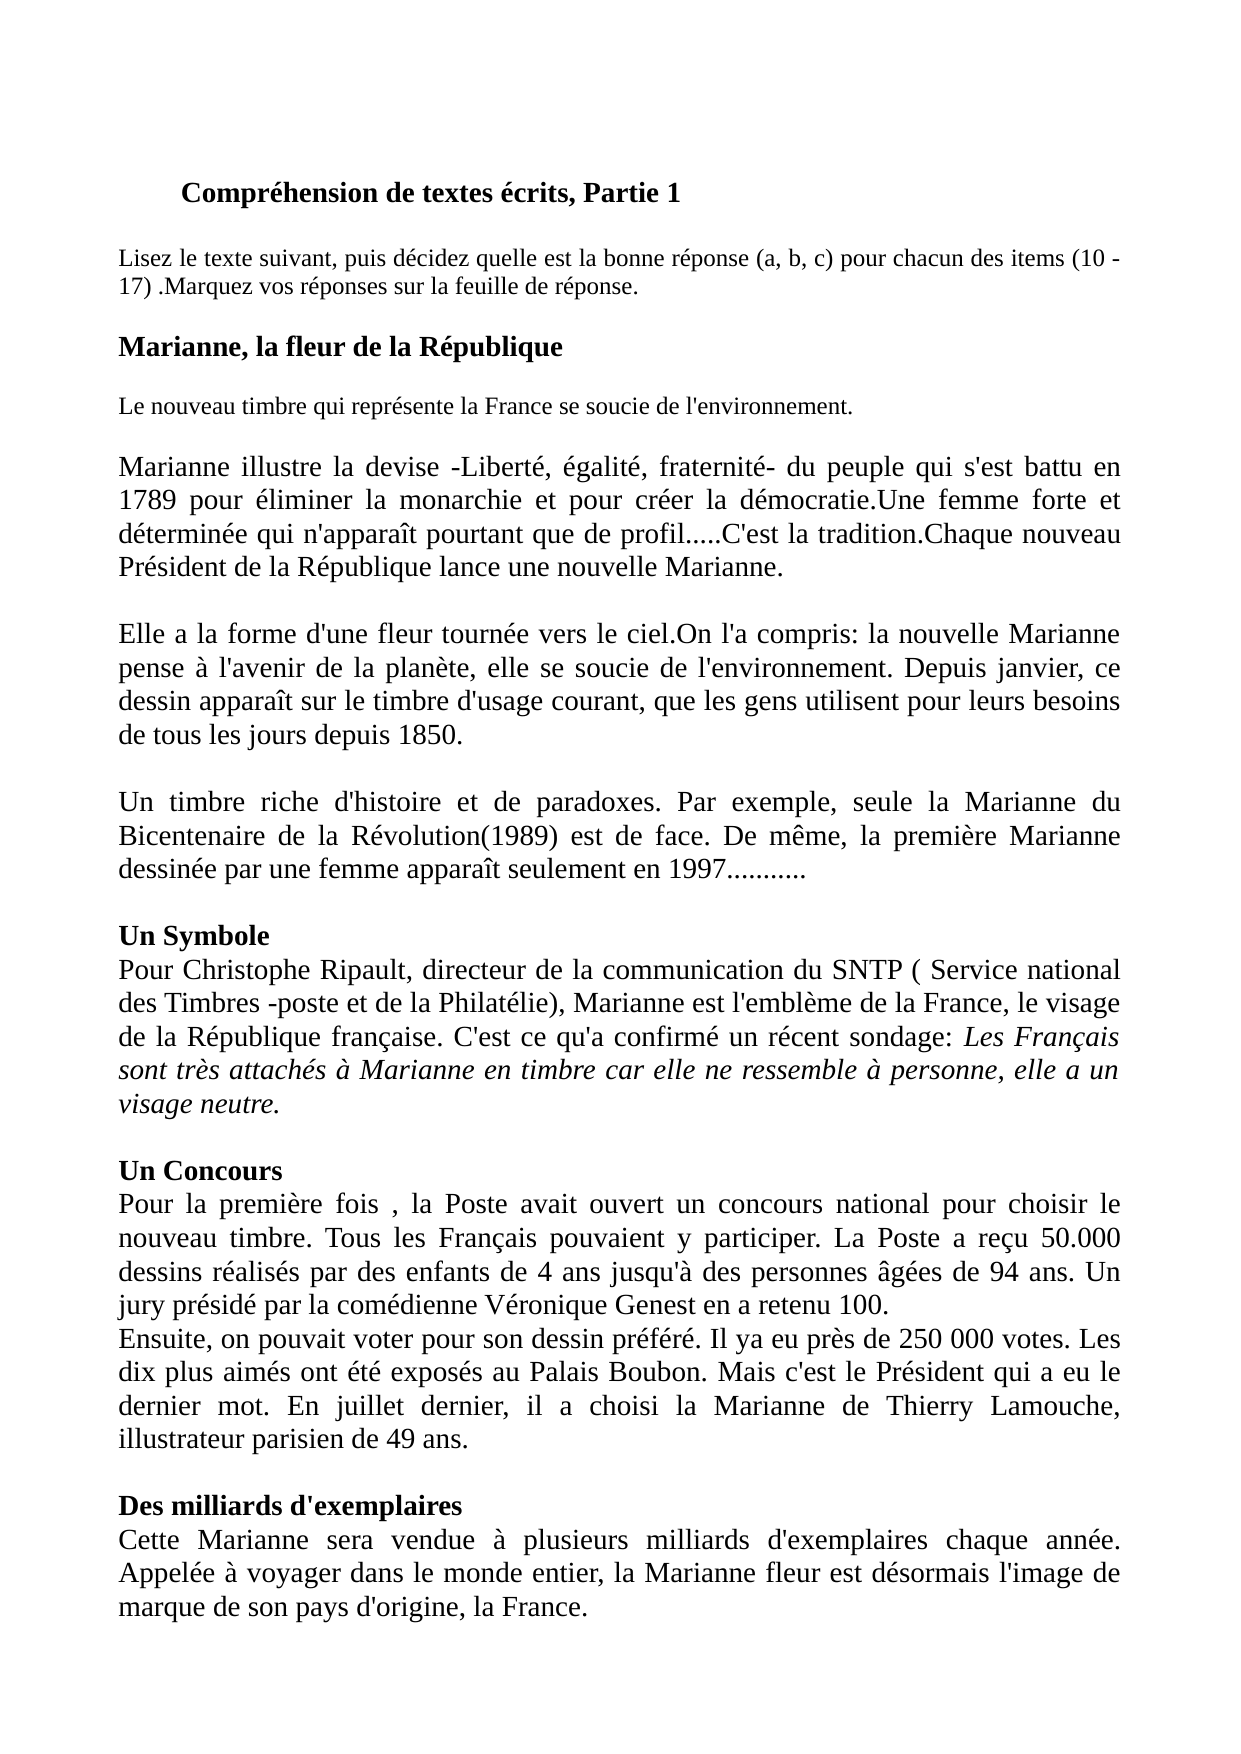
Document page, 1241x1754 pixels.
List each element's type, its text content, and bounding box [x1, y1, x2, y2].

text Le nouveau timbre qui représente la France se soucie de l'environnement. [118, 391, 1122, 420]
text Ensuite, on pouvait voter pour son dessin préféré. Il ya eu près de 250 000 votes. Les dix plus aimés ont été exposés au Palais Boubon. Mais c'est le Président qui a eu le dernier mot. En juillet dernier, il a choisi la Marianne de Thierry Lamouche, illustrateur parisien de 49 ans. [118, 1321, 1122, 1455]
text Compréhension de textes écrits, Partie 1 [118, 176, 1122, 209]
text Un Concours [118, 1153, 1122, 1187]
text Marianne illustre la devise -Liberté, égalité, fraternité- du peuple qui s'est battu en 1789 pour éliminer la monarchie et pour créer la démocratie.Une femme forte et déterminée qui n'apparaît pourtant que de profil.....C'est la tradition.Chaque nouveau Président de la République lance une nouvelle Marianne. [118, 449, 1122, 583]
text Elle a la forme d'une fleur tournée vers le ciel.On l'a compris: la nouvelle Marianne pense à l'avenir de la planète, elle se soucie de l'environnement. Depuis janvier, ce dessin apparaît sur le timbre d'usage courant, que les gens utilisent pour leurs besoins de tous les jours depuis 1850. [118, 616, 1122, 751]
text Des milliards d'exemplaires [118, 1488, 1122, 1522]
text Un Symbole [118, 918, 1122, 952]
text Lisez le texte suivant, puis décidez quelle est la bonne réponse (a, b, c) pour chacun des items (10 -17) .Marquez vos réponses sur la feuille de réponse. [118, 243, 1122, 300]
text Un timbre riche d'histoire et de paradoxes. Par exemple, seule la Marianne du Bicentenaire de la Révolution(1989) est de face. De même, la première Marianne dessinée par une femme apparaît seulement en 1997........... [118, 784, 1122, 885]
text Pour la première fois , la Poste avait ouvert un concours national pour choisir le nouveau timbre. Tous les Français pouvaient y participer. La Poste a reçu 50.000 dessins réalisés par des enfants de 4 ans jusqu'à des personnes âgées de 94 ans. Un jury présidé par la comédienne Véronique Genest en a retenu 100. [118, 1187, 1122, 1321]
text Pour Christophe Ripault, directeur de la communication du SNTP ( Service national des Timbres -poste et de la Philatélie), Marianne est l'emblème de la France, le visage de la République française. C'est ce qu'a confirmé un récent sondage: Les Français sont très attachés à Marianne en timbre car elle ne ressemble à personne, elle a un visage neutre. [118, 952, 1122, 1119]
text Cette Marianne sera vendue à plusieurs milliards d'exemplaires chaque année. Appelée à voyager dans le monde entier, la Marianne fleur est désormais l'image de marque de son pays d'origine, la France. [118, 1522, 1122, 1623]
text Marianne, la fleur de la République [118, 329, 1122, 362]
